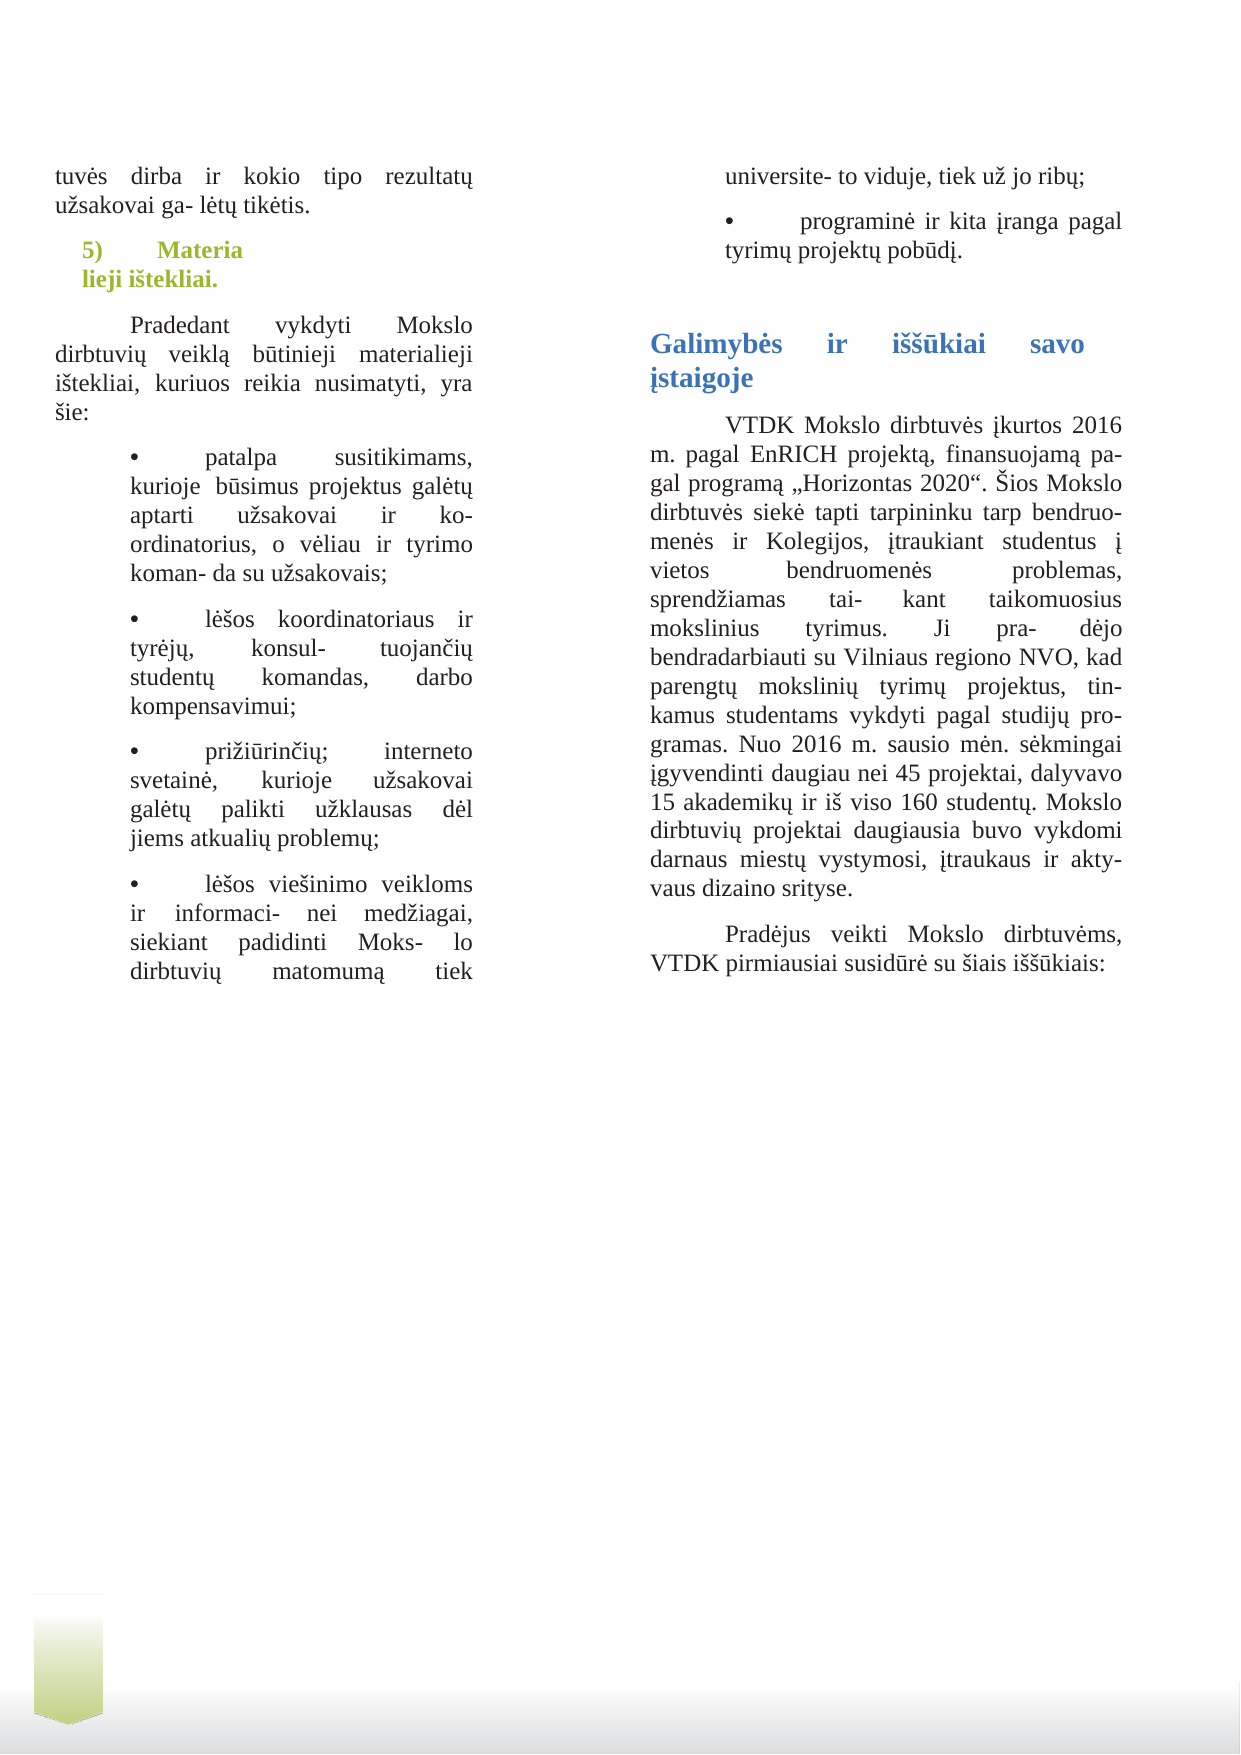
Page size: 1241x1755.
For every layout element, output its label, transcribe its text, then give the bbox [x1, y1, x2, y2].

list programinė ir kita įranga pagal tyrimų projektų pobūdį. [725, 206, 1122, 264]
text Pradedant vykdyti Mokslo dirbtuvių veiklą būtinieji materialieji ištekliai, kuriuos reikia nusimatyti, yra šie: [55, 310, 473, 426]
list prižiūrinčių; interneto svetainė, kurioje užsakovai galėtų palikti užklausas dėl jiems atkualių problemų; [130, 736, 473, 852]
list universite- to viduje, tiek už jo ribų; [725, 161, 1122, 189]
text Pradėjus veikti Mokslo dirbtuvėms, VTDK pirmiausiai susidūrė su šiais iššūkiais: [650, 919, 1122, 977]
text tuvės dirba ir kokio tipo rezultatų užsakovai ga- lėtų tikėtis. [55, 161, 473, 218]
text VTDK Mokslo dirbtuvės įkurtos 2016 [725, 410, 1240, 439]
list Materialieji ištekliai. [82, 235, 249, 293]
list lėšos viešinimo veikloms ir informaci- nei medžiagai, siekiant padidinti Moks- lo dirbtuvių matomumą tiek [130, 869, 473, 984]
subtitle Galimybės ir iššūkiai savo įstaigoje [650, 327, 1085, 394]
text m. pagal EnRICH projektą, finansuojamą pa- gal programą „Horizontas 2020“. Šios Mokslo dirbtuvės siekė tapti tarpininku tarp bendruo- menės ir Kolegijos, įtraukiant studentus į vietos bendruomenės problemas, sprendžiamas tai- kant taikomuosius mokslinius tyrimus. Ji pra- dėjo bendradarbiauti su Vilniaus regiono NVO, kad parengtų mokslinių tyrimų projektus, tin- kamus studentams vykdyti pagal studijų pro- gramas. Nuo 2016 m. sausio mėn. sėkmingai įgyvendinti daugiau nei 45 projektai, dalyvavo 15 akademikų ir iš viso 160 studentų. Mokslo dirbtuvių projektai daugiausia buvo vykdomi darnaus miestų vystymosi, įtraukaus ir akty- vaus dizaino srityse. [650, 439, 1122, 902]
list lėšos koordinatoriaus ir tyrėjų, konsul- tuojančių studentų komandas, darbo kompensavimui; [130, 604, 473, 719]
list patalpa susitikimams, kurioje būsimus projektus galėtų aptarti užsakovai ir ko- ordinatorius, o vėliau ir tyrimo koman- da su užsakovais; [130, 442, 473, 587]
text 24 [57, 1080, 1240, 1104]
